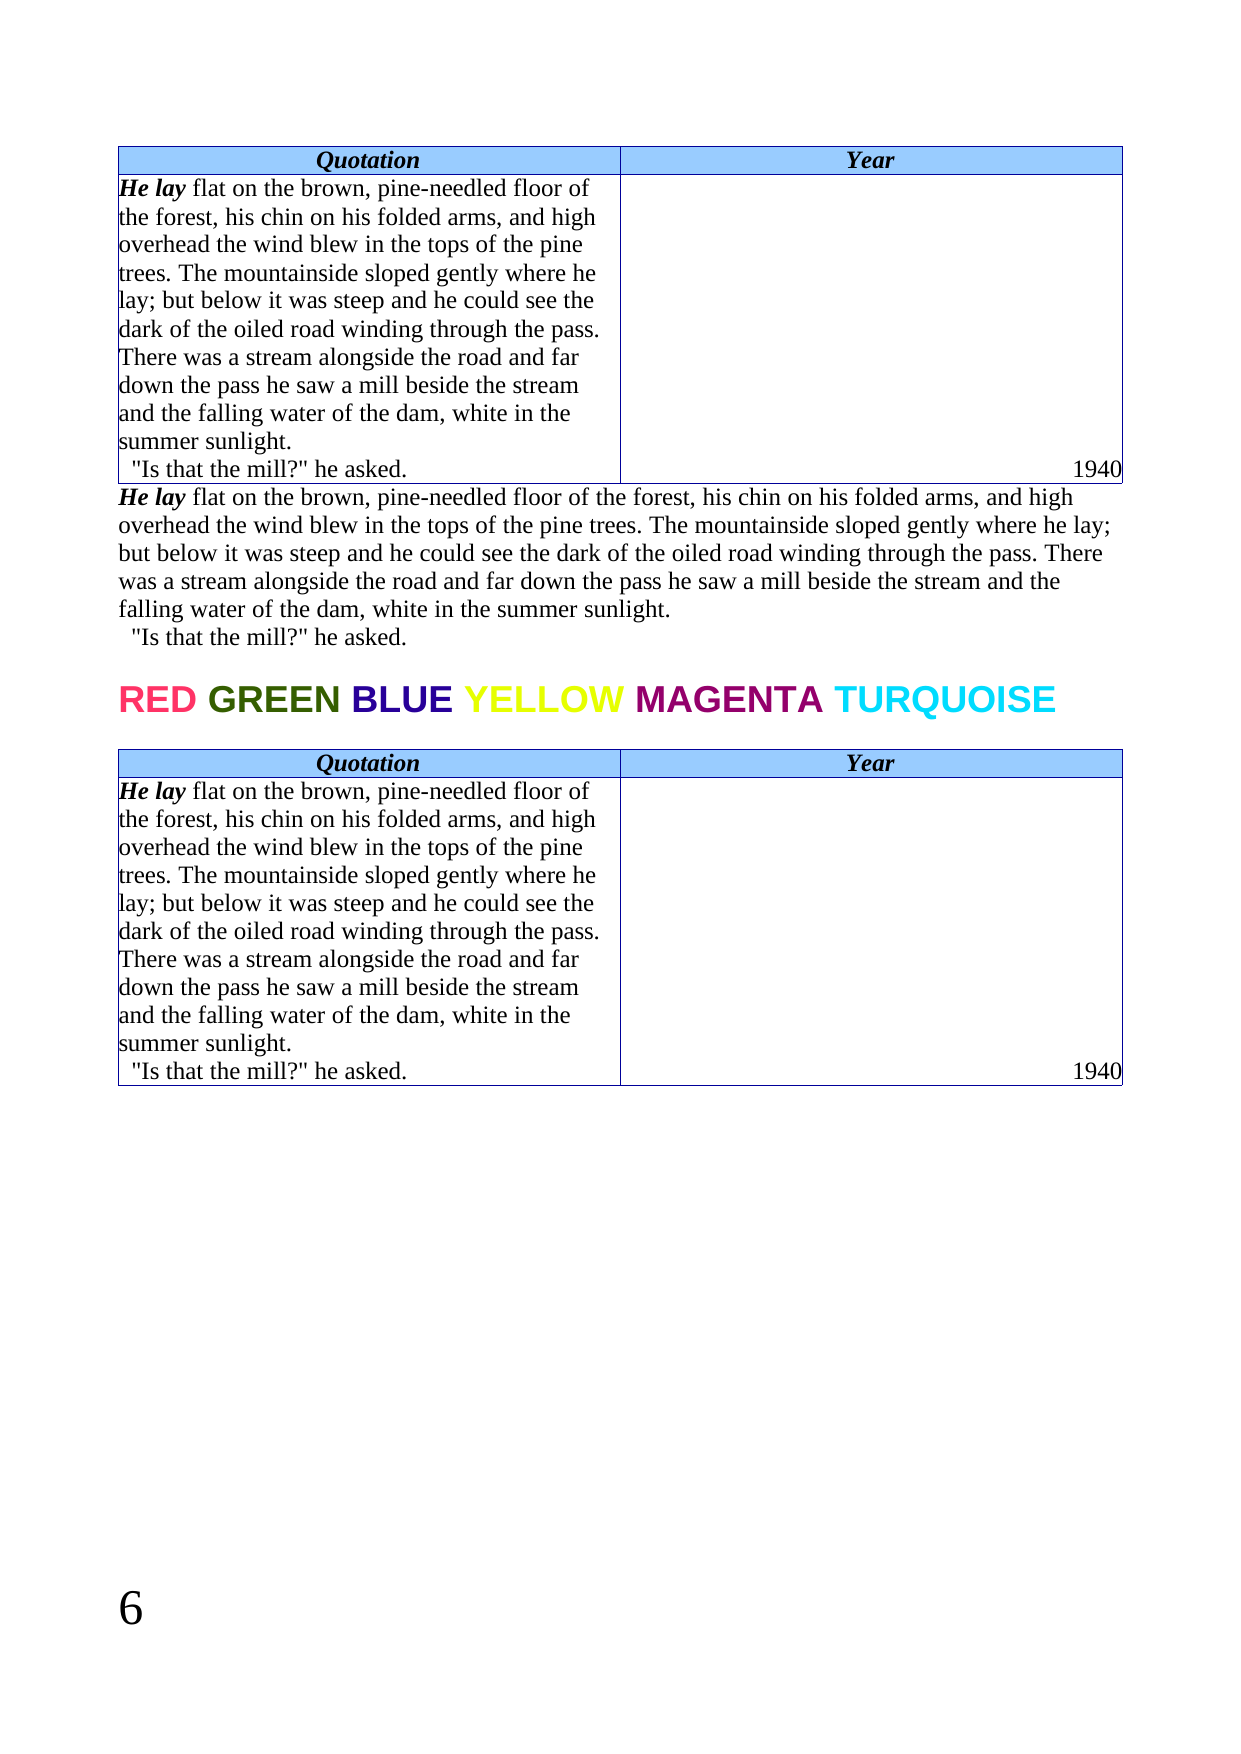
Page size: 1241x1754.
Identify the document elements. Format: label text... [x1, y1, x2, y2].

table_cell He lay flat on the brown, pine-needled floor of the forest, his chin on his folded arms, and high overhead the wind blew in the tops of the pine trees. The mountainside sloped gently where he lay; but below it was steep and he could see the dark of the oiled road winding through the pass. There was a stream alongside the road and far down the pass he saw a mill beside the stream and the falling water of the dam, white in the summer sunlight. "Is that the mill?" he asked. [119, 175, 620, 483]
table_cell 1940 [621, 778, 1122, 1085]
text He lay flat on the brown, pine-needled floor of the forest, his chin on his folded arms, and high overhead the wind blew in the tops of the pine trees. The mountainside sloped gently where he lay; but below it was steep and he could see the dark of the oiled road winding through the pass. There was a stream alongside the road and far down the pass he saw a mill beside the stream and the falling water of the dam, white in the summer sunlight. "Is that the mill?" he asked. [118, 484, 1122, 651]
table_header Year [621, 750, 1122, 777]
table_header Quotation [119, 147, 620, 174]
table_header Quotation [119, 750, 620, 777]
text RED GREEN BLUE YELLOW MAGENTA TURQUOISE [118, 679, 1122, 721]
table_cell 1940 [621, 175, 1122, 483]
table_header Year [621, 147, 1122, 174]
table_cell He lay flat on the brown, pine-needled floor of the forest, his chin on his folded arms, and high overhead the wind blew in the tops of the pine trees. The mountainside sloped gently where he lay; but below it was steep and he could see the dark of the oiled road winding through the pass. There was a stream alongside the road and far down the pass he saw a mill beside the stream and the falling water of the dam, white in the summer sunlight. "Is that the mill?" he asked. [119, 778, 620, 1085]
